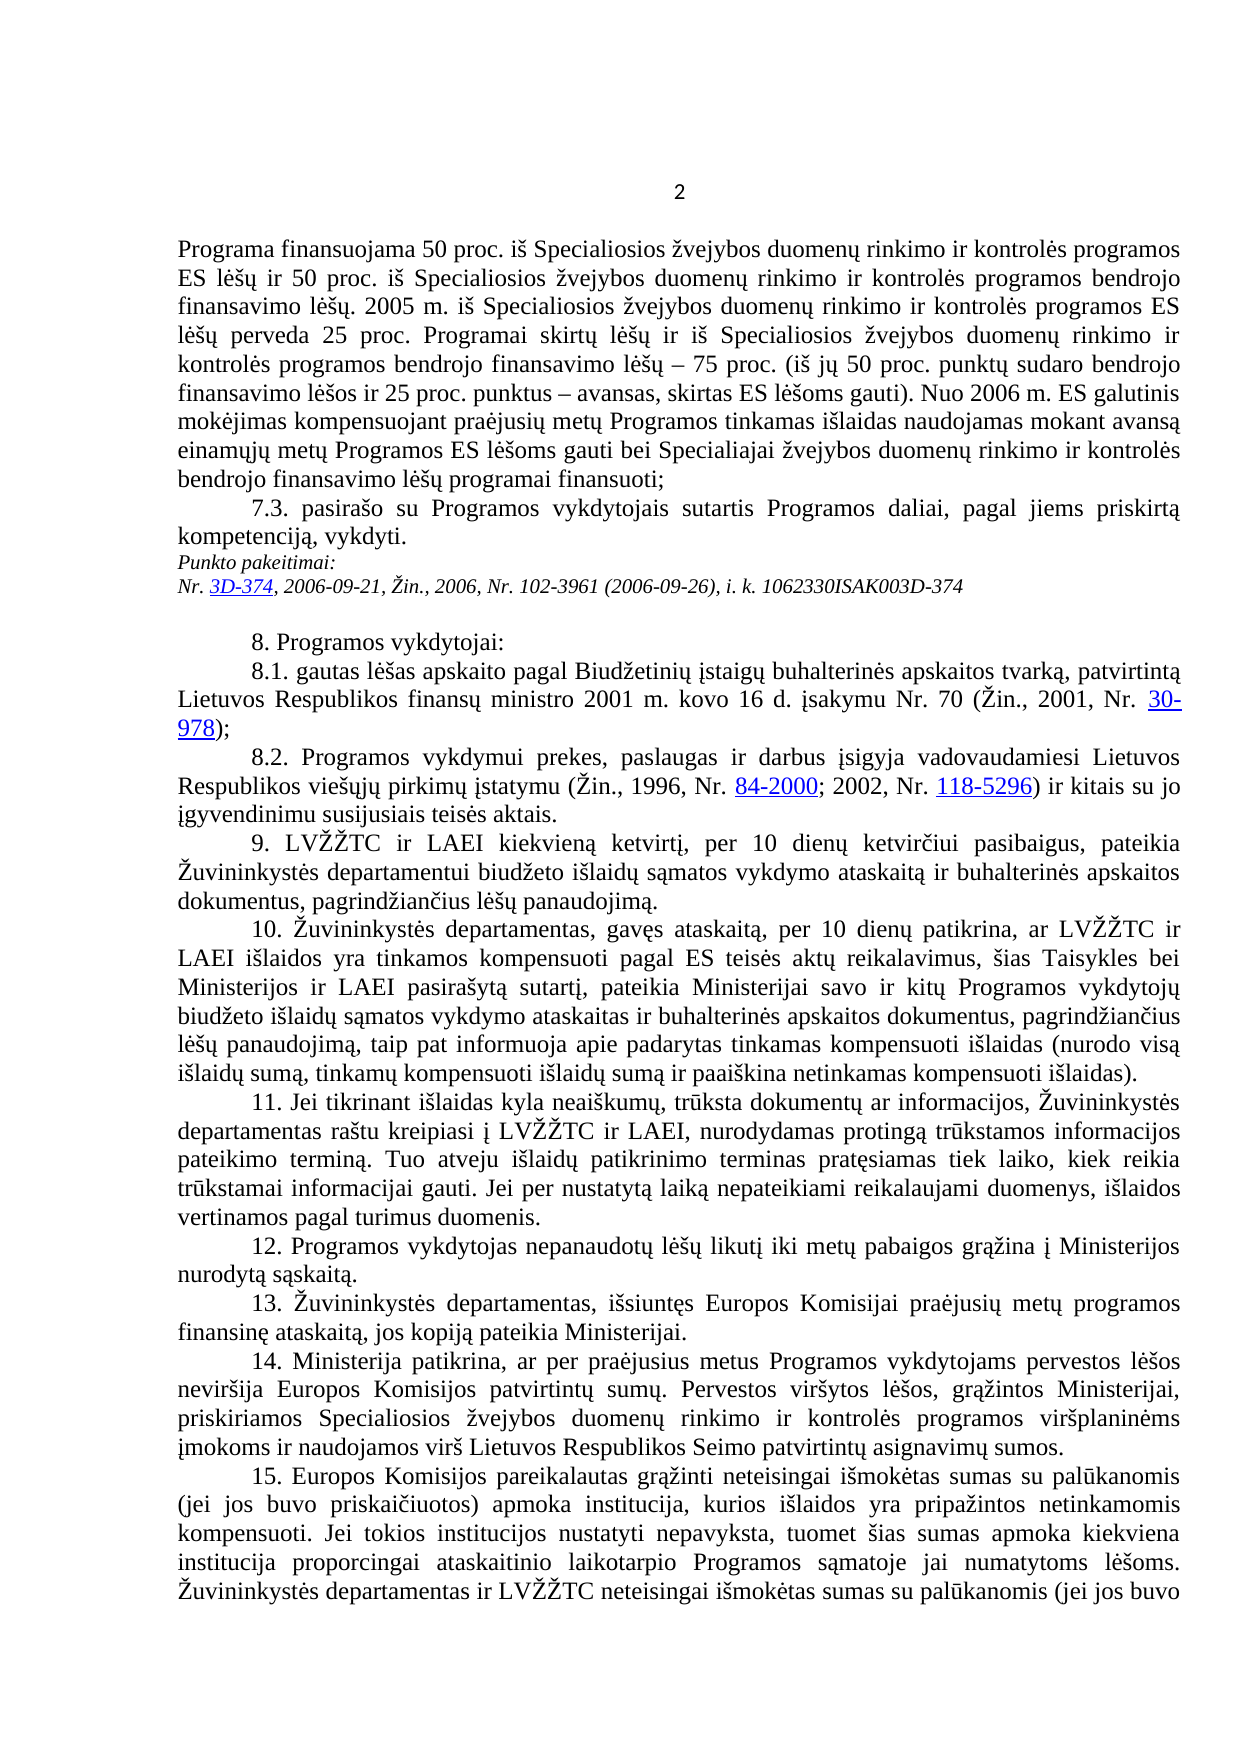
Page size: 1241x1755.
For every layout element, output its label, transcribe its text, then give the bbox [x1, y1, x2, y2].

text 10. Žuvininkystės departamentas, gavęs ataskaitą, per 10 dienų patikrina, ar LVŽŽTC ir LAEI išlaidos yra tinkamos kompensuoti pagal ES teisės aktų reikalavimus, šias Taisykles bei Ministerijos ir LAEI pasirašytą sutartį, pateikia Ministerijai savo ir kitų Programos vykdytojų biudžeto išlaidų sąmatos vykdymo ataskaitas ir buhalterinės apskaitos dokumentus, pagrindžiančius lėšų panaudojimą, taip pat informuoja apie padarytas tinkamas kompensuoti išlaidas (nurodo visą išlaidų sumą, tinkamų kompensuoti išlaidų sumą ir paaiškina netinkamas kompensuoti išlaidas). [177, 914, 1181, 1087]
text 15. Europos Komisijos pareikalautas grąžinti neteisingai išmokėtas sumas su palūkanomis (jei jos buvo priskaičiuotos) apmoka institucija, kurios išlaidos yra pripažintos netinkamomis kompensuoti. Jei tokios institucijos nustatyti nepavyksta, tuomet šias sumas apmoka kiekviena institucija proporcingai ataskaitinio laikotarpio Programos sąmatoje jai numatytoms lėšoms. Žuvininkystės departamentas ir LVŽŽTC neteisingai išmokėtas sumas su palūkanomis (jei jos buvo [177, 1461, 1181, 1604]
text 9. LVŽŽTC ir LAEI kiekvieną ketvirtį, per 10 dienų ketvirčiui pasibaigus, pateikia Žuvininkystės departamentui biudžeto išlaidų sąmatos vykdymo ataskaitą ir buhalterinės apskaitos dokumentus, pagrindžiančius lėšų panaudojimą. [177, 828, 1181, 914]
text 8.1. gautas lėšas apskaito pagal Biudžetinių įstaigų buhalterinės apskaitos tvarką, patvirtintą Lietuvos Respublikos finansų ministro 2001 m. kovo 16 d. įsakymu Nr. 70 (Žin., 2001, Nr. 30-978); [177, 656, 1181, 742]
text Punkto pakeitimai: [177, 550, 1181, 574]
text 12. Programos vykdytojas nepanaudotų lėšų likutį iki metų pabaigos grąžina į Ministerijos nurodytą sąskaitą. [177, 1231, 1181, 1288]
text 7.3. pasirašo su Programos vykdytojais sutartis Programos daliai, pagal jiems priskirtą kompetenciją, vykdyti. [177, 493, 1181, 550]
text 14. Ministerija patikrina, ar per praėjusius metus Programos vykdytojams pervestos lėšos neviršija Europos Komisijos patvirtintų sumų. Pervestos viršytos lėšos, grąžintos Ministerijai, priskiriamos Specialiosios žvejybos duomenų rinkimo ir kontrolės programos viršplaninėms įmokoms ir naudojamos virš Lietuvos Respublikos Seimo patvirtintų asignavimų sumos. [177, 1346, 1181, 1461]
text Programa finansuojama 50 proc. iš Specialiosios žvejybos duomenų rinkimo ir kontrolės programos ES lėšų ir 50 proc. iš Specialiosios žvejybos duomenų rinkimo ir kontrolės programos bendrojo finansavimo lėšų. 2005 m. iš Specialiosios žvejybos duomenų rinkimo ir kontrolės programos ES lėšų perveda 25 proc. Programai skirtų lėšų ir iš Specialiosios žvejybos duomenų rinkimo ir kontrolės programos bendrojo finansavimo lėšų – 75 proc. (iš jų 50 proc. punktų sudaro bendrojo finansavimo lėšos ir 25 proc. punktus – avansas, skirtas ES lėšoms gauti). Nuo 2006 m. ES galutinis mokėjimas kompensuojant praėjusių metų Programos tinkamas išlaidas naudojamas mokant avansą einamųjų metų Programos ES lėšoms gauti bei Specialiajai žvejybos duomenų rinkimo ir kontrolės bendrojo finansavimo lėšų programai finansuoti; [177, 234, 1181, 493]
text Nr. 3D-374, 2006-09-21, Žin., 2006, Nr. 102-3961 (2006-09-26), i. k. 1062330ISAK003D-374 [177, 574, 1181, 598]
text 11. Jei tikrinant išlaidas kyla neaiškumų, trūksta dokumentų ar informacijos, Žuvininkystės departamentas raštu kreipiasi į LVŽŽTC ir LAEI, nurodydamas protingą trūkstamos informacijos pateikimo terminą. Tuo atveju išlaidų patikrinimo terminas pratęsiamas tiek laiko, kiek reikia trūkstamai informacijai gauti. Jei per nustatytą laiką nepateikiami reikalaujami duomenys, išlaidos vertinamos pagal turimus duomenis. [177, 1087, 1181, 1231]
text 8. Programos vykdytojai: [177, 627, 1181, 656]
text 8.2. Programos vykdymui prekes, paslaugas ir darbus įsigyja vadovaudamiesi Lietuvos Respublikos viešųjų pirkimų įstatymu (Žin., 1996, Nr. 84-2000; 2002, Nr. 118-5296) ir kitais su jo įgyvendinimu susijusiais teisės aktais. [177, 742, 1181, 828]
text 13. Žuvininkystės departamentas, išsiuntęs Europos Komisijai praėjusių metų programos finansinę ataskaitą, jos kopiją pateikia Ministerijai. [177, 1288, 1181, 1346]
